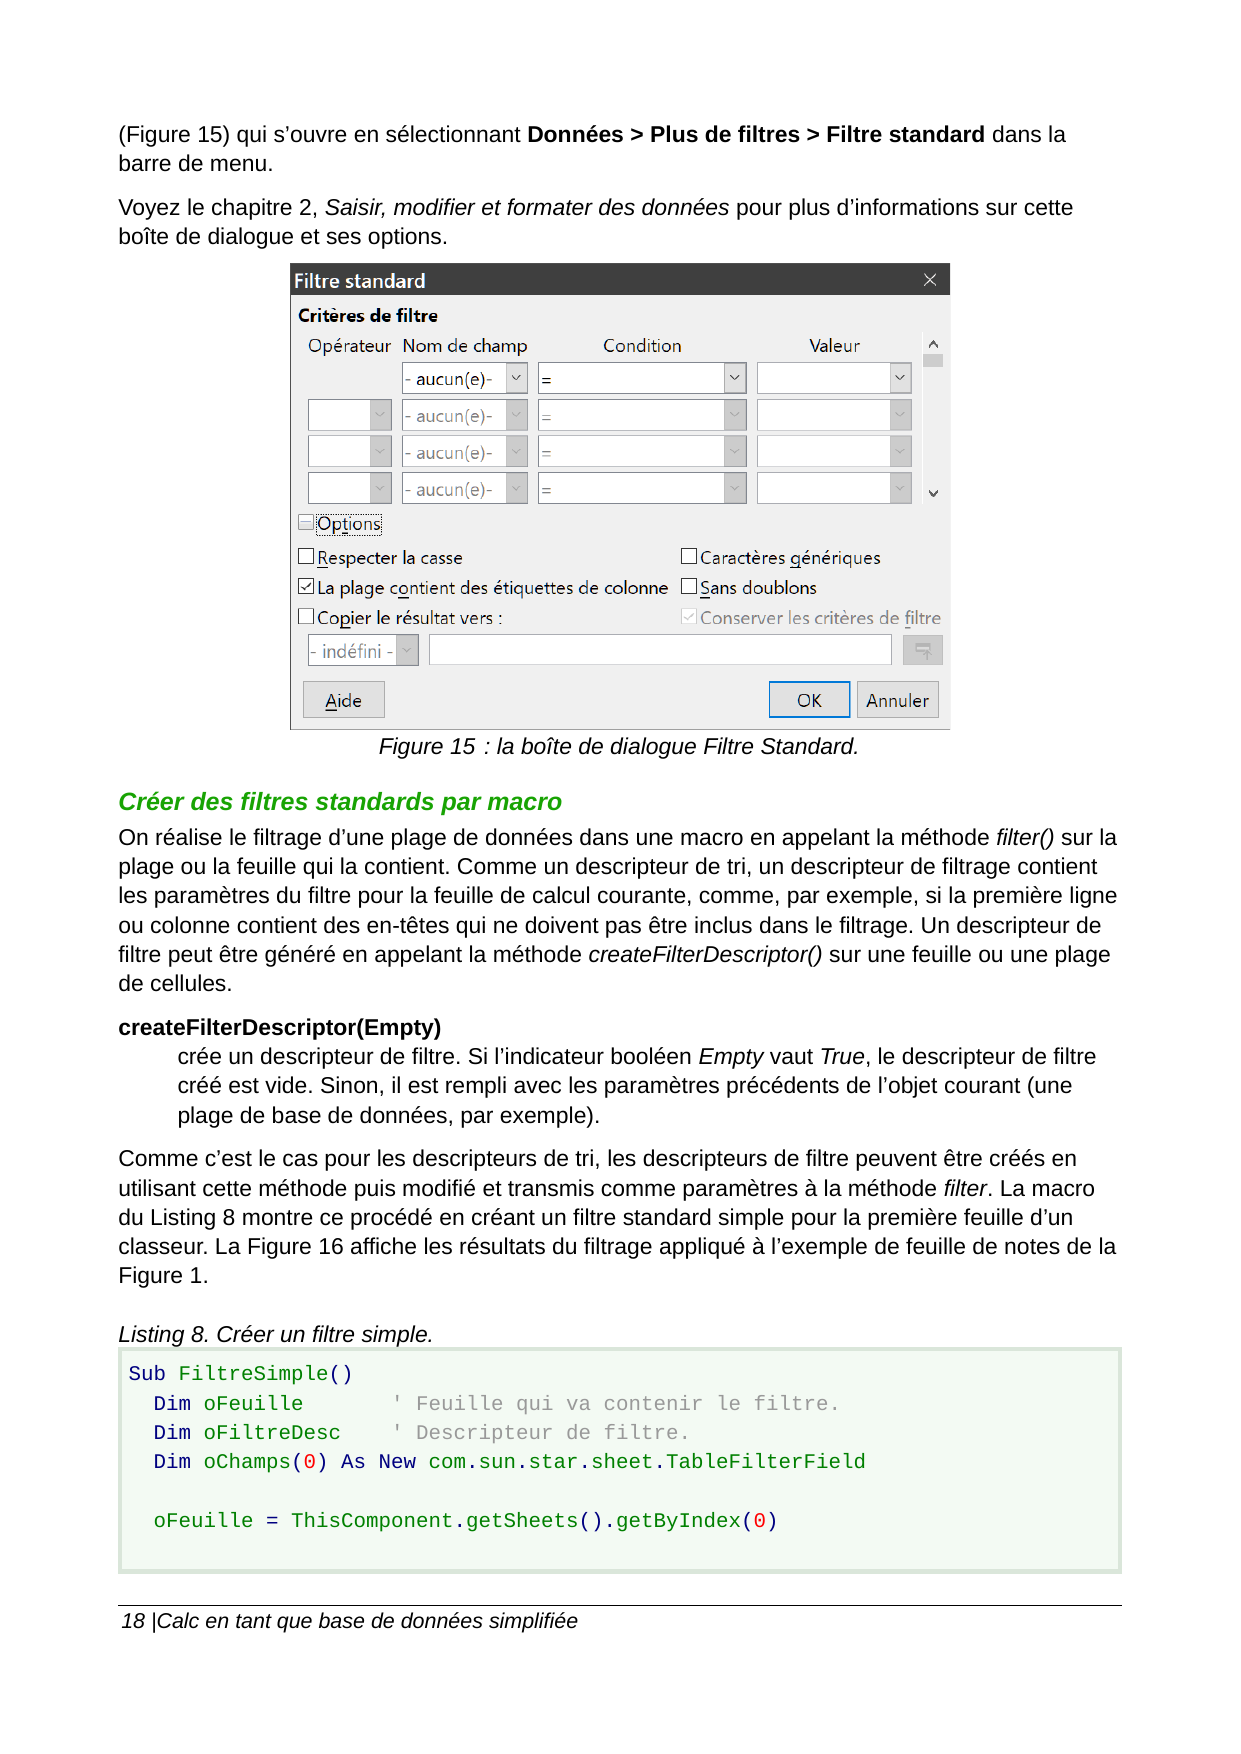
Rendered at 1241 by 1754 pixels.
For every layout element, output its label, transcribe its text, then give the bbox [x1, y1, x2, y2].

text Sub FiltreSimple() [122, 1351, 1118, 1377]
text On réalise le filtrage d’une plage de données dans une macro en appelant la méthode filter() sur la plage ou la feuille qui la contient. Comme un descripteur de tri, un descripteur de filtrage contient les paramètres du filtre pour la feuille de calcul courante, comme, par exemple, si la première ligne ou colonne contient des en-têtes qui ne doivent pas être inclus dans le filtrage. Un descripteur de filtre peut être généré en appelant la méthode createFilterDescriptor() sur une feuille ou une plage de cellules. [118, 821, 1122, 996]
text Dim oFiltreDesc ' Descripteur de filtre. [122, 1406, 1118, 1436]
subtitle createFilterDescriptor(Empty) [118, 1011, 1122, 1040]
text (Figure 15) qui s’ouvre en sélectionnant Données > Plus de filtres > Filtre standard dans la barre de menu. [118, 118, 1122, 176]
text oFeuille = ThisComponent.getSheets().getByIndex(0) [122, 1494, 1118, 1524]
subtitle Créer des filtres standards par macro [118, 786, 1122, 815]
picture [290, 263, 951, 730]
text Comme c’est le cas pour les descripteurs de tri, les descripteurs de filtre peuvent être créés en utilisant cette méthode puis modifié et transmis comme paramètres à la méthode filter. La macro du Listing 8 montre ce procédé en créant un filtre standard simple pour la première feuille d’un classeur. La Figure 16 affiche les résultats du filtrage appliqué à l’exemple de feuille de notes de la Figure 1. [118, 1142, 1122, 1288]
text Voyez le chapitre 2, Saisir, modifier et formater des données pour plus d’informations sur cette boîte de dialogue et ses options. [118, 191, 1122, 249]
list crée un descripteur de filtre. Si l’indicateur booléen Empty vaut True, le descripteur de filtre créé est vide. Sinon, il est rempli avec les paramètres précédents de l’objet courant (une plage de base de données, par exemple). [177, 1040, 1122, 1128]
text Dim oFeuille ' Feuille qui va contenir le filtre. [122, 1377, 1118, 1406]
text Figure 15 : la boîte de dialogue Filtre Standard. [118, 730, 1122, 759]
text Listing 8. Créer un filtre simple. [118, 1318, 1122, 1347]
text Dim oChamps(0) As New com.sun.star.sheet.TableFilterField [122, 1436, 1118, 1465]
